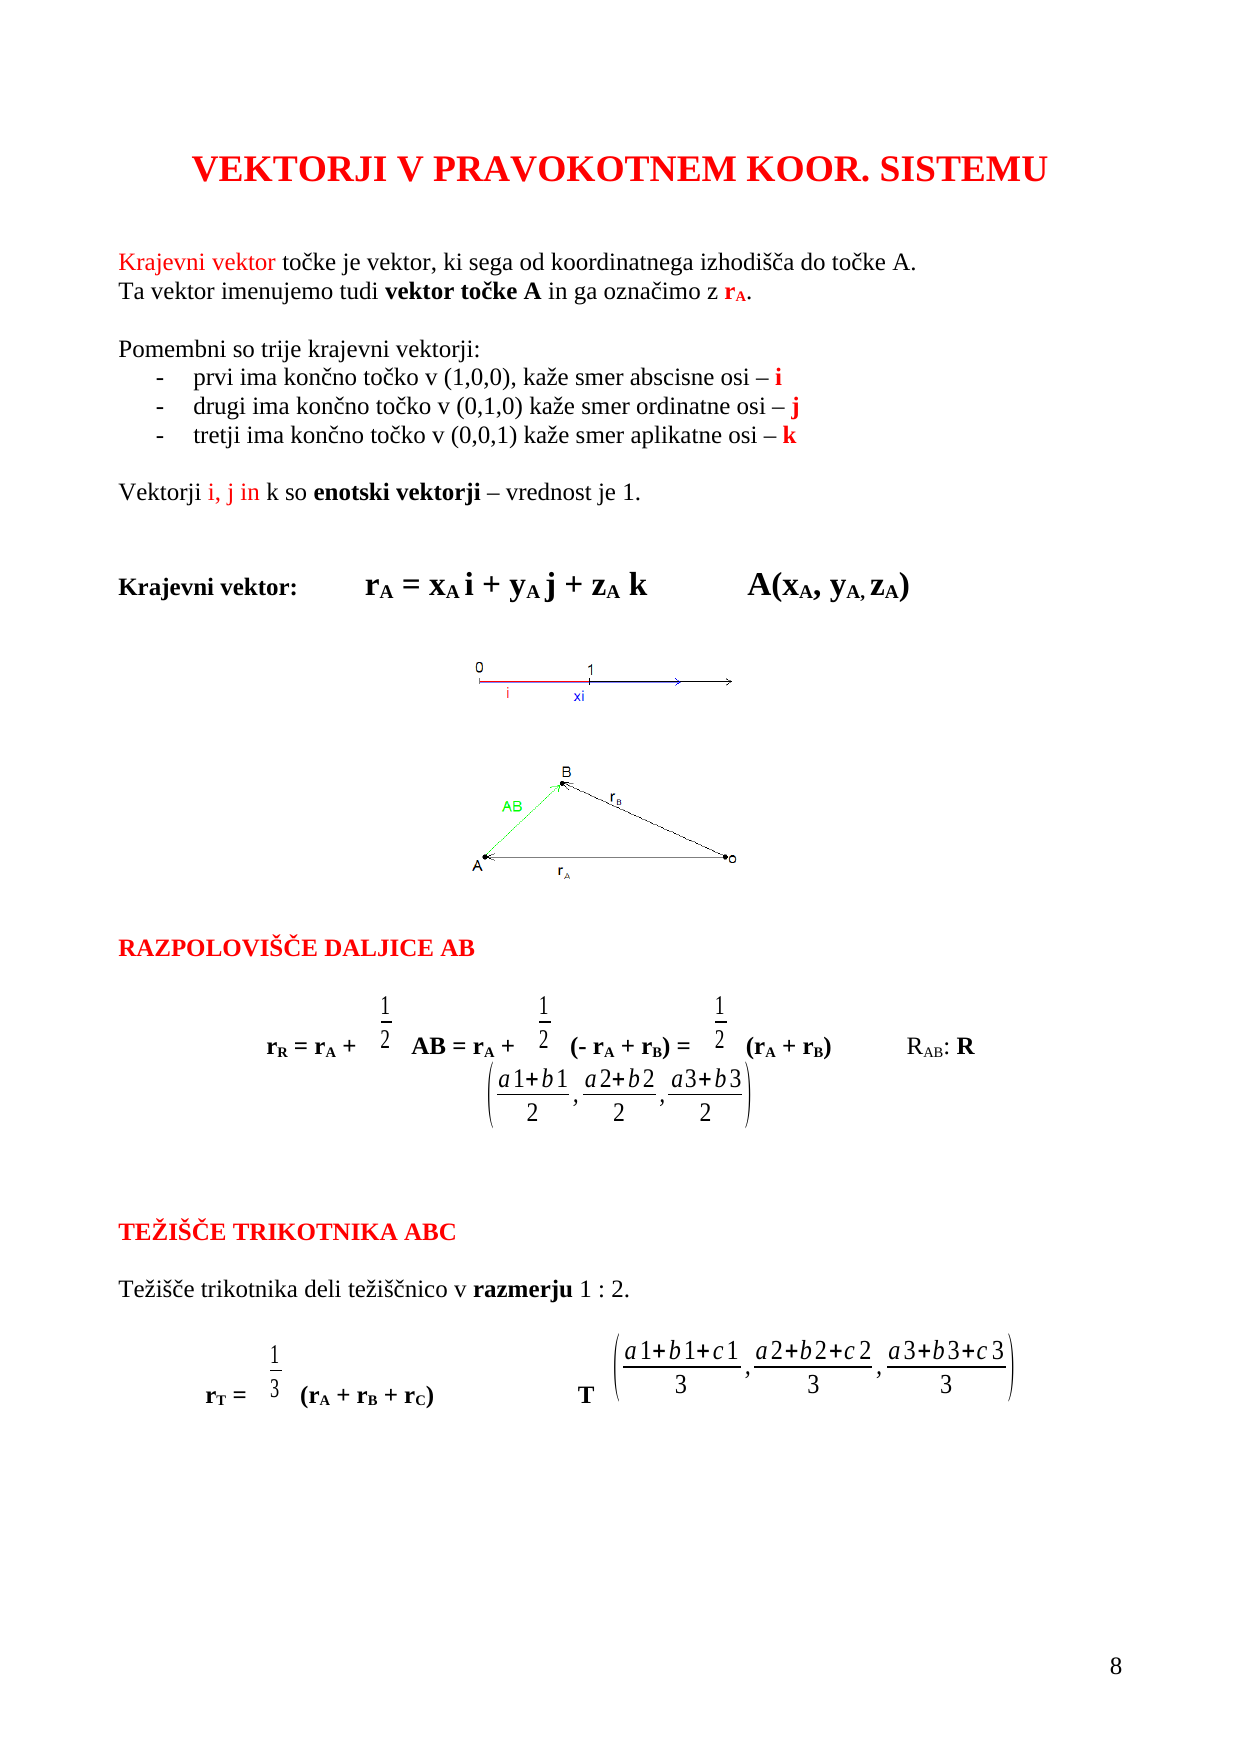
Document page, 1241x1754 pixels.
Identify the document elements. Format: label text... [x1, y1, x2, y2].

text Pomembni so trije krajevni vektorji: [118, 334, 1122, 362]
text RAZPOLOVIŠČE DALJICE AB [118, 933, 1122, 962]
text Krajevni vektor: rA = xA i + yA j + zA k A(xA, yA, zA) [118, 564, 1122, 602]
text Težišče trikotnika deli težiščnico v razmerju 1 : 2. [118, 1274, 1122, 1303]
list tretji ima končno točko v (0,0,1) kaže smer aplikatne osi – k [156, 420, 1122, 449]
text TEŽIŠČE TRIKOTNIKA ABC [118, 1217, 1122, 1245]
text VEKTORJI V PRAVOKOTNEM KOOR. SISTEMU [118, 147, 1122, 190]
list prvi ima končno točko v (1,0,0), kaže smer abscisne osi – i [156, 362, 1122, 391]
text rR = rA + AB = rA + (- rA + rB) = (rA + rB) RAB: R [118, 991, 1122, 1130]
text rT = (rA + rB + rC) T [118, 1332, 1122, 1409]
text Vektorji i, j in k so enotski vektorji – vrednost je 1. [118, 477, 1122, 506]
picture [426, 630, 814, 905]
text Ta vektor imenujemo tudi vektor točke A in ga označimo z rA. [118, 276, 1122, 305]
text Krajevni vektor točke je vektor, ki sega od koordinatnega izhodišča do točke A. [118, 247, 1122, 276]
list drugi ima končno točko v (0,1,0) kaže smer ordinatne osi – j [156, 391, 1122, 420]
